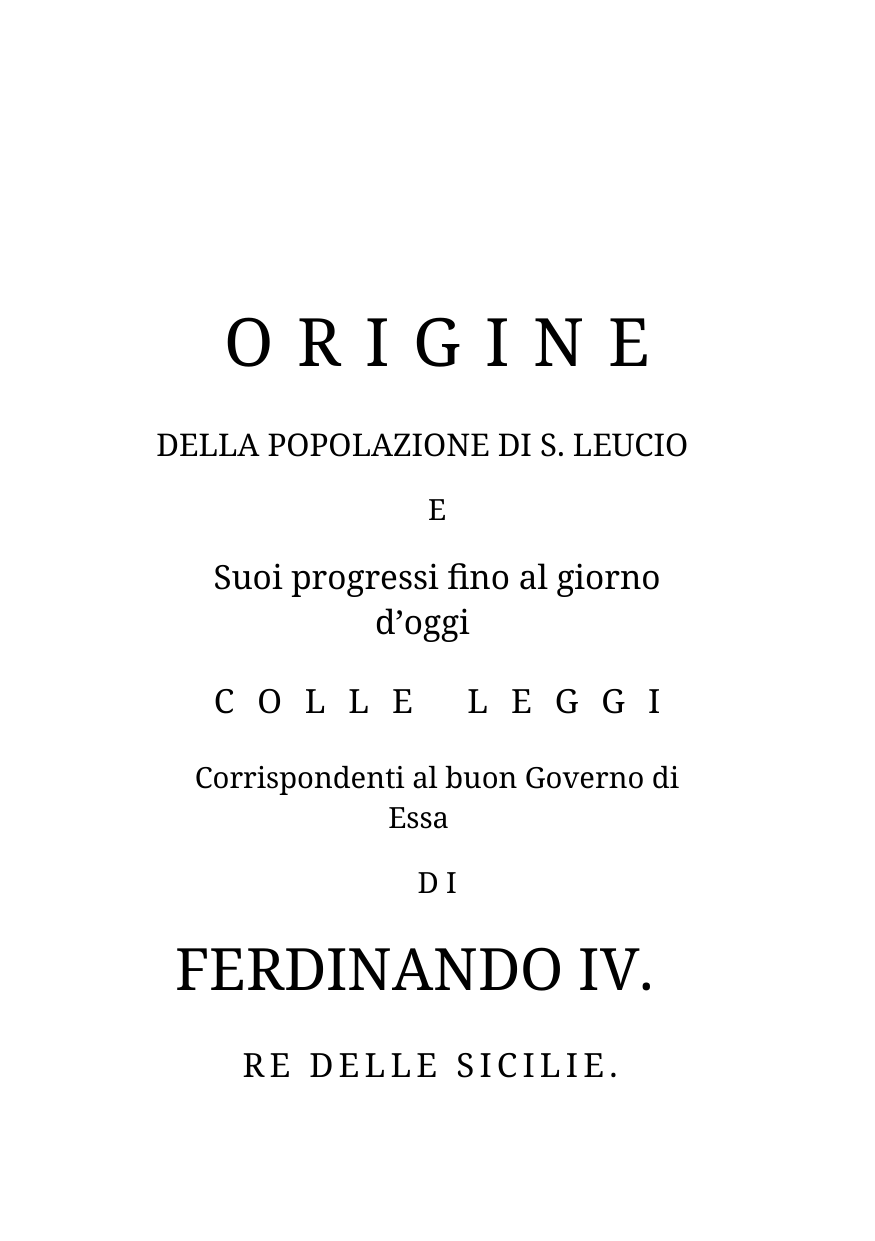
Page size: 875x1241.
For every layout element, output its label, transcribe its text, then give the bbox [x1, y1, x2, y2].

text E [148, 489, 697, 529]
text COLLE LEGGI [148, 678, 697, 724]
text D I [148, 863, 697, 902]
text RE DELLE SICILIE. [148, 1041, 697, 1087]
text ORIGINE [148, 295, 697, 386]
text Suoi progressi fino al giorno d’oggi [148, 553, 697, 644]
text FERDINANDO IV. [148, 928, 697, 1007]
text Corrispondenti al buon Governo di Essa [148, 758, 697, 837]
text DELLA POPOLAZIONE DI S. LEUCIO [148, 423, 697, 465]
